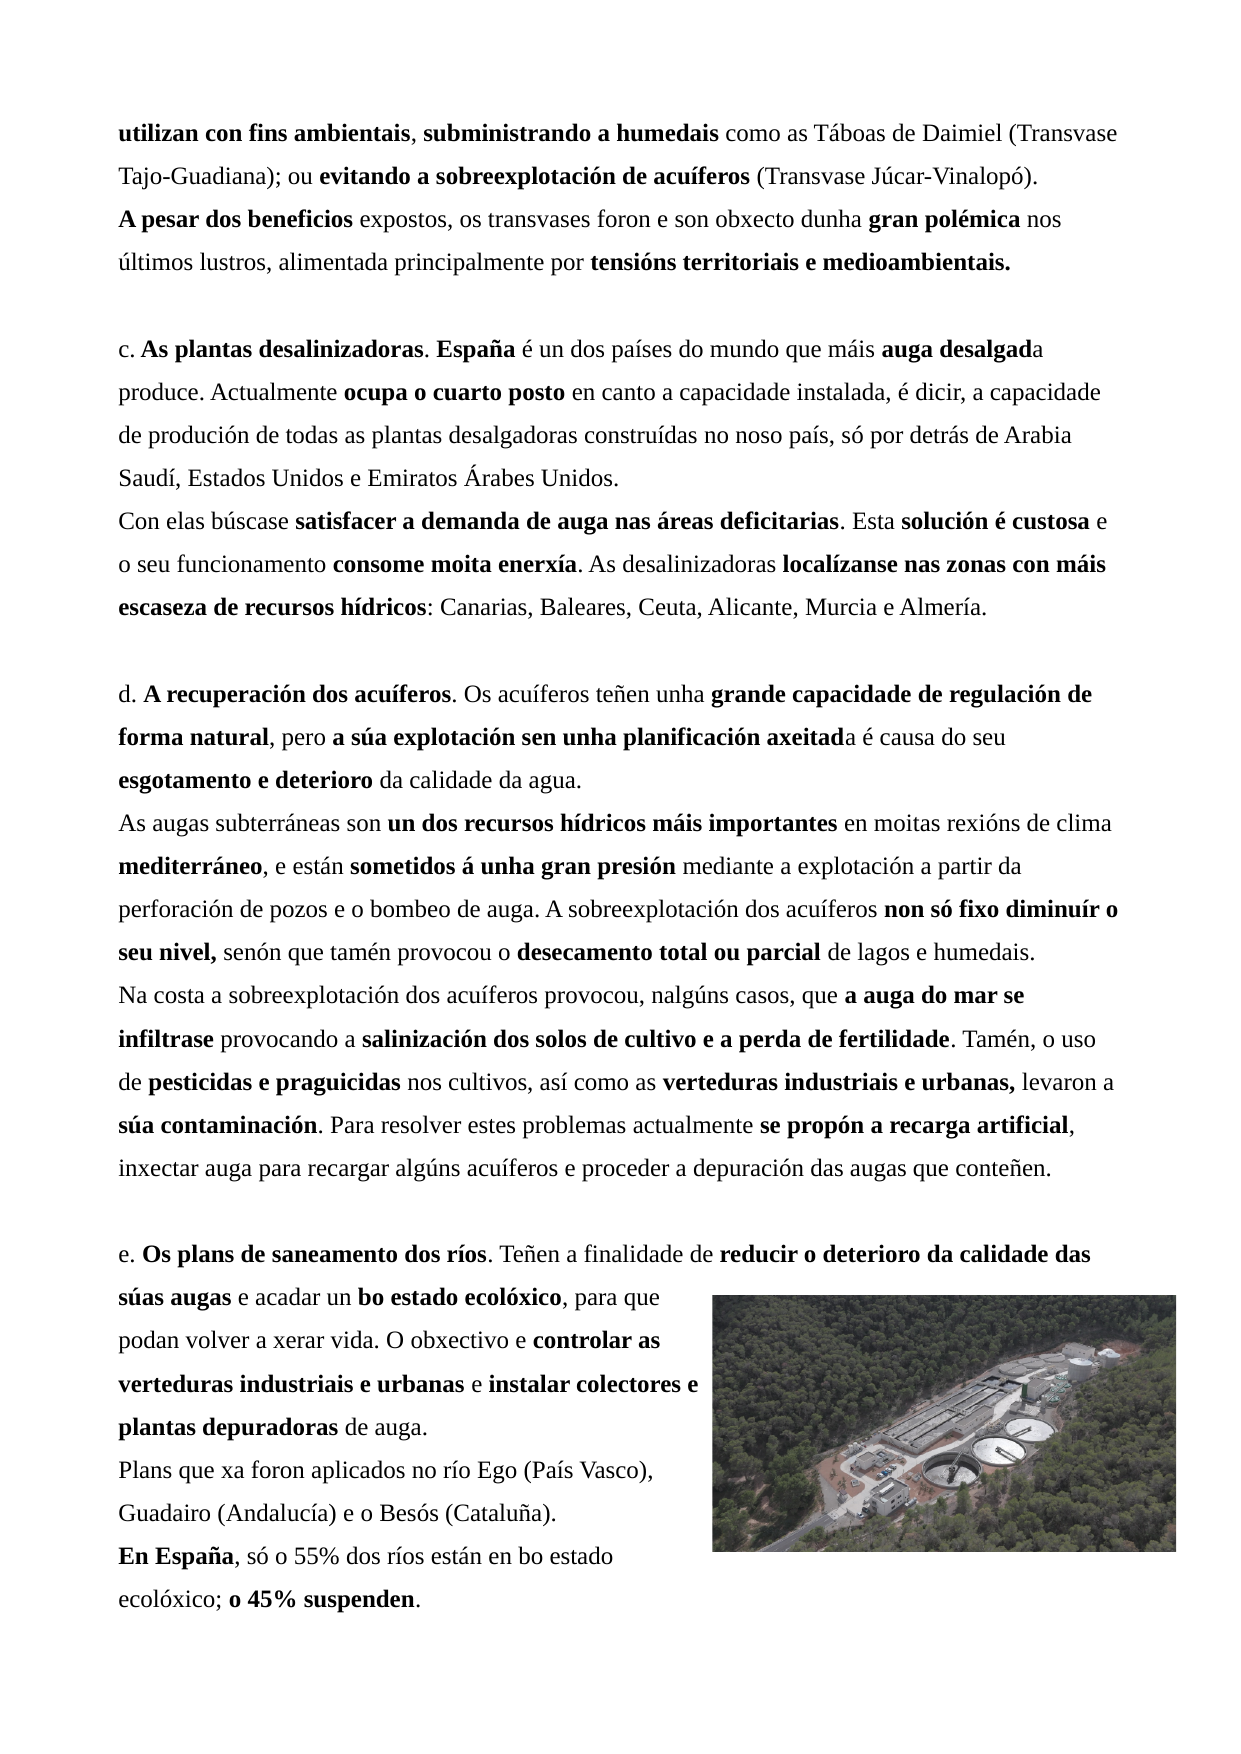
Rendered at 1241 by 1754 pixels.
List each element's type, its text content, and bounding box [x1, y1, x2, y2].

text As augas subterráneas son un dos recursos hídricos máis importantes en moitas rexións de clima mediterráneo, e están sometidos á unha gran presión mediante a explotación a partir da perforación de pozos e o bombeo de auga. A sobreexplotación dos acuíferos non só fixo diminuír o seu nivel, senón que tamén provocou o desecamento total ou parcial de lagos e humedais. [118, 808, 1122, 966]
text Na costa a sobreexplotación dos acuíferos provocou, nalgúns casos, que a auga do mar se infiltrase provocando a salinización dos solos de cultivo e a perda de fertilidade. Tamén, o uso de pesticidas e praguicidas nos cultivos, así como as verteduras industriais e urbanas, levaron a súa contaminación. Para resolver estes problemas actualmente se propón a recarga artificial, inxectar auga para recargar algúns acuíferos e proceder a depuración das augas que conteñen. [118, 981, 1122, 1182]
text A pesar dos beneficios expostos, os transvases foron e son obxecto dunha gran polémica nos últimos lustros, alimentada principalmente por tensións territoriais e medioambientais. [118, 204, 1122, 276]
text En España, só o 55% dos ríos están en bo estado ecolóxico; o 45% suspenden. [118, 1541, 1122, 1613]
text c. As plantas desalinizadoras. España é un dos países do mundo que máis auga desalgada produce. Actualmente ocupa o cuarto posto en canto a capacidade instalada, é dicir, a capacidade de produción de todas as plantas desalgadoras construídas no noso país, só por detrás de Arabia Saudí, Estados Unidos e Emiratos Árabes Unidos. [118, 334, 1122, 492]
text d. A recuperación dos acuíferos. Os acuíferos teñen unha grande capacidade de regulación de forma natural, pero a súa explotación sen unha planificación axeitada é causa do seu esgotamento e deterioro da calidade da agua. [118, 679, 1122, 794]
text utilizan con fins ambientais, subministrando a humedais como as Táboas de Daimiel (Transvase Tajo-Guadiana); ou evitando a sobreexplotación de acuíferos (Transvase Júcar-Vinalopó). [118, 118, 1122, 190]
text Plans que xa foron aplicados no río Ego (País Vasco), Guadairo (Andalucía) e o Besós (Cataluña). [118, 1455, 712, 1527]
picture [712, 1295, 1177, 1552]
text Con elas búscase satisfacer a demanda de auga nas áreas deficitarias. Esta solución é custosa e o seu funcionamento consome moita enerxía. As desalinizadoras localízanse nas zonas con máis escaseza de recursos hídricos: Canarias, Baleares, Ceuta, Alicante, Murcia e Almería. [118, 506, 1122, 621]
text e. Os plans de saneamento dos ríos. Teñen a finalidade de reducir o deterioro da calidade das súas augas e acadar un bo estado ecolóxico, para que podan volver a xerar vida. O obxectivo e controlar as verteduras industriais e urbanas e instalar colectores e plantas depuradoras de auga. [118, 1239, 1122, 1441]
